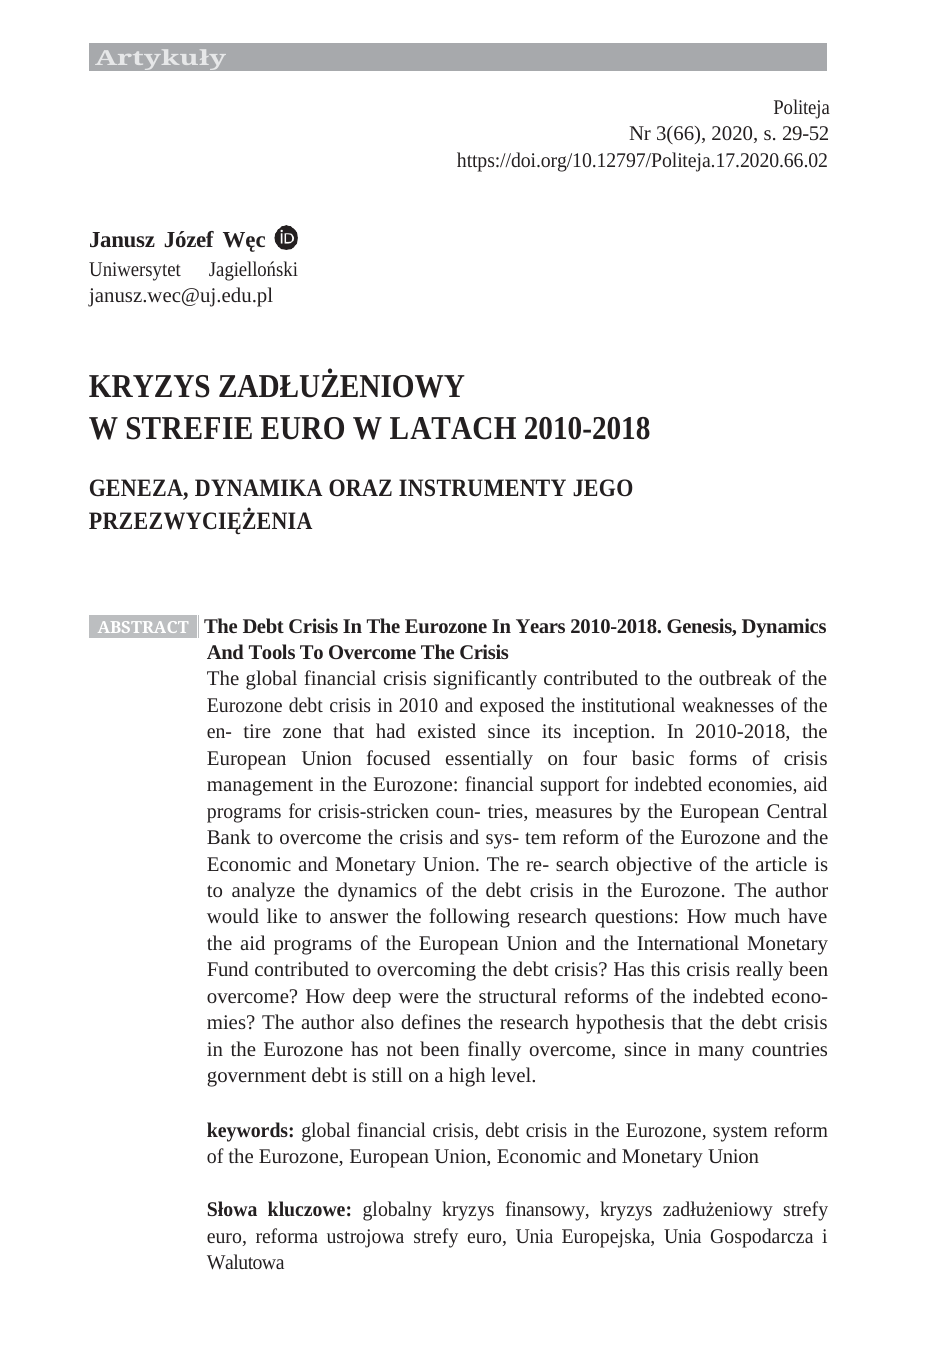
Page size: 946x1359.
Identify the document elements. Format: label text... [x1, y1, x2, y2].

text W STREFIE EURO W LATACH 2010‑2018 [89, 408, 871, 447]
text Politeja Nr 3(66), 2020, s. 29-52 [620, 94, 829, 145]
text Janusz Józef Węc Uniwersytet Jagielloński janusz.wec@uj.edu.pl [89, 226, 298, 307]
text https://doi.org/10.12797/Politeja.17.2020.66.02 [77, 148, 828, 172]
text The global financial crisis significantly contributed to the outbreak of the Eurozone debt crisis in 2010 and exposed the institutional weaknesses of the en- tire zone that had existed since its inception. In 2010-2018, the European Union focused essentially on four basic forms of crisis management in the Eurozone: financial support for indebted economies, aid programs for crisis-stricken coun- tries, measures by the European Central Bank to overcome the crisis and sys- tem reform of the Eurozone and the Economic and Monetary Union. The re- search objective of the article is to analyze the dynamics of the debt crisis in the Eurozone. The author would like to answer the following research questions: How much have the aid programs of the European Union and the International Monetary Fund contributed to overcoming the debt crisis? Has this crisis really been overcome? How deep were the structural reforms of the indebted econo- mies? The author also defines the research hypothesis that the debt crisis in the Eurozone has not been finally overcome, since in many countries government debt is still on a high level. [207, 666, 828, 1087]
text Artykuły [88, 43, 871, 71]
picture [274, 225, 298, 250]
text KRYZYS ZADŁUŻENIOWY [89, 367, 871, 405]
text GENEZA, DYNAMIKA ORAZ INSTRUMENTY JEGO PRZEZWYCIĘŻENIA [88, 473, 666, 535]
text keywords: global financial crisis, debt crisis in the Eurozone, system reform of the Eurozone, European Union, Economic and Monetary Union [207, 1117, 828, 1168]
text Słowa kluczowe: globalny kryzys finansowy, kryzys zadłużeniowy strefy euro, reforma ustrojowa strefy euro, Unia Europejska, Unia Gospodarcza i Walutowa [207, 1197, 828, 1274]
text ABSTRACT The Debt Crisis In The Eurozone In Years 2010-2018. Genesis, Dynamics And Tools To Overcome The Crisis [88, 613, 831, 664]
